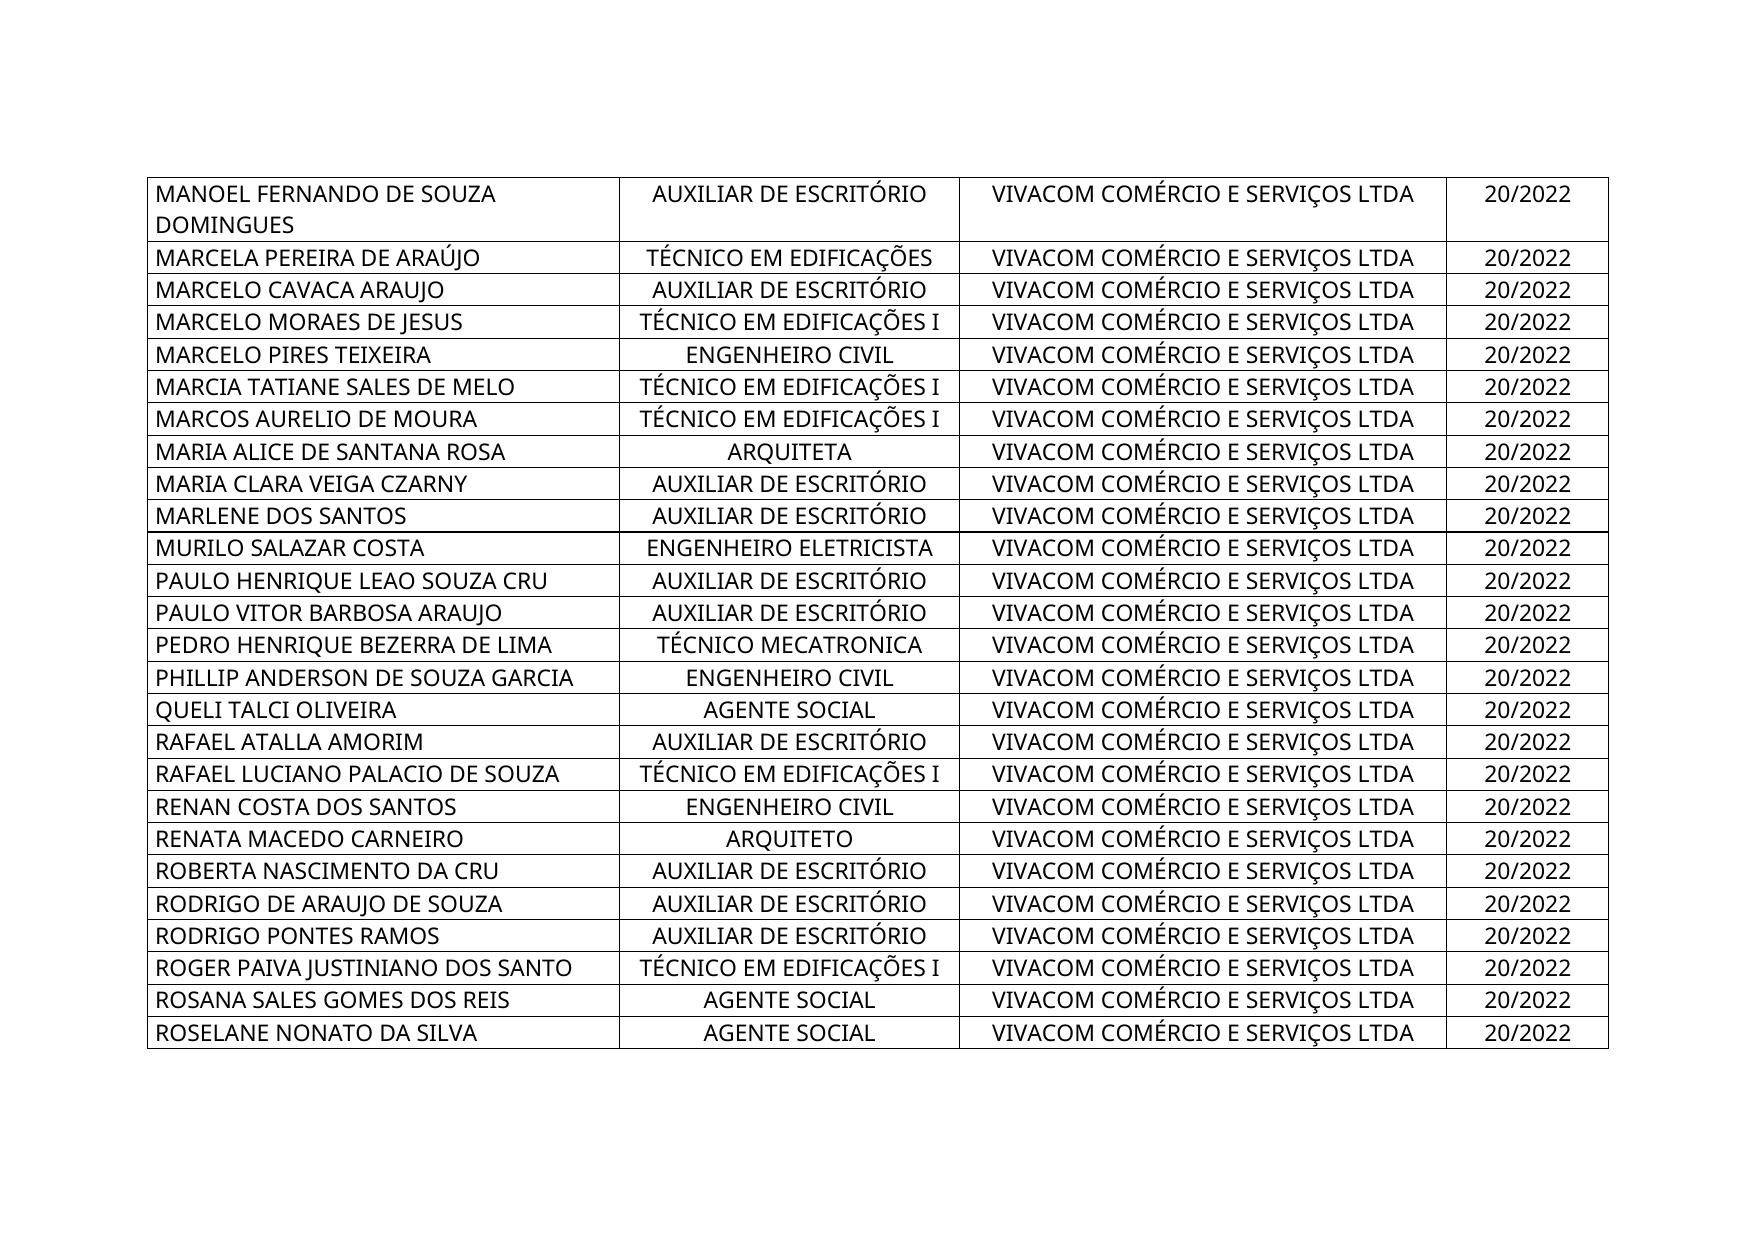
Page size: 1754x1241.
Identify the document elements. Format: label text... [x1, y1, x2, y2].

table_cell AUXILIAR DE ESCRITÓRIO [620, 565, 959, 596]
table_cell ARQUITETO [620, 823, 959, 854]
table_cell AUXILIAR DE ESCRITÓRIO [620, 597, 959, 628]
table_cell 20/2022 [1447, 403, 1608, 434]
table_cell VIVACOM COMÉRCIO E SERVIÇOS LTDA [960, 855, 1446, 887]
table_cell AGENTE SOCIAL [620, 694, 959, 725]
table_cell VIVACOM COMÉRCIO E SERVIÇOS LTDA [960, 597, 1446, 628]
table_cell VIVACOM COMÉRCIO E SERVIÇOS LTDA [960, 500, 1446, 531]
table_cell VIVACOM COMÉRCIO E SERVIÇOS LTDA [960, 403, 1446, 434]
table_cell VIVACOM COMÉRCIO E SERVIÇOS LTDA [960, 1017, 1446, 1048]
table_cell MANOEL FERNANDO DE SOUZA DOMINGUES [148, 178, 619, 241]
table_cell 20/2022 [1447, 855, 1608, 887]
table_cell AUXILIAR DE ESCRITÓRIO [620, 274, 959, 305]
table_cell ARQUITETA [620, 436, 959, 467]
table_cell MARIA ALICE DE SANTANA ROSA [148, 436, 619, 467]
table_cell VIVACOM COMÉRCIO E SERVIÇOS LTDA [960, 468, 1446, 499]
table_cell 20/2022 [1447, 274, 1608, 305]
table_cell VIVACOM COMÉRCIO E SERVIÇOS LTDA [960, 920, 1446, 951]
table_cell TÉCNICO MECATRONICA [620, 629, 959, 661]
table_cell 20/2022 [1447, 1017, 1608, 1048]
table_cell 20/2022 [1447, 371, 1608, 402]
table_cell 20/2022 [1447, 791, 1608, 822]
table_cell 20/2022 [1447, 242, 1608, 273]
table_cell AUXILIAR DE ESCRITÓRIO [620, 726, 959, 757]
table_cell ROBERTA NASCIMENTO DA CRU [148, 855, 619, 887]
table_cell MARLENE DOS SANTOS [148, 500, 619, 531]
table_cell MURILO SALAZAR COSTA [148, 533, 619, 564]
table_cell 20/2022 [1447, 500, 1608, 531]
table_cell AUXILIAR DE ESCRITÓRIO [620, 920, 959, 951]
table_cell TÉCNICO EM EDIFICAÇÕES I [620, 952, 959, 983]
table_cell VIVACOM COMÉRCIO E SERVIÇOS LTDA [960, 888, 1446, 919]
table_cell TÉCNICO EM EDIFICAÇÕES I [620, 306, 959, 338]
table_cell VIVACOM COMÉRCIO E SERVIÇOS LTDA [960, 533, 1446, 564]
table_cell 20/2022 [1447, 888, 1608, 919]
table_cell VIVACOM COMÉRCIO E SERVIÇOS LTDA [960, 759, 1446, 790]
table_cell TÉCNICO EM EDIFICAÇÕES [620, 242, 959, 273]
table_cell RODRIGO DE ARAUJO DE SOUZA [148, 888, 619, 919]
table_cell VIVACOM COMÉRCIO E SERVIÇOS LTDA [960, 823, 1446, 854]
table_cell 20/2022 [1447, 694, 1608, 725]
table_cell VIVACOM COMÉRCIO E SERVIÇOS LTDA [960, 242, 1446, 273]
table_cell MARCIA TATIANE SALES DE MELO [148, 371, 619, 402]
table_cell AGENTE SOCIAL [620, 1017, 959, 1048]
table_cell VIVACOM COMÉRCIO E SERVIÇOS LTDA [960, 629, 1446, 661]
table_cell AUXILIAR DE ESCRITÓRIO [620, 888, 959, 919]
table_cell ENGENHEIRO ELETRICISTA [620, 533, 959, 564]
table_cell VIVACOM COMÉRCIO E SERVIÇOS LTDA [960, 952, 1446, 983]
table_cell ROSELANE NONATO DA SILVA [148, 1017, 619, 1048]
table_cell TÉCNICO EM EDIFICAÇÕES I [620, 371, 959, 402]
table_cell 20/2022 [1447, 468, 1608, 499]
table_cell RENAN COSTA DOS SANTOS [148, 791, 619, 822]
table_cell PAULO VITOR BARBOSA ARAUJO [148, 597, 619, 628]
table_cell ENGENHEIRO CIVIL [620, 791, 959, 822]
table_cell MARCELO PIRES TEIXEIRA [148, 339, 619, 370]
table_cell RAFAEL ATALLA AMORIM [148, 726, 619, 757]
table_cell MARCELA PEREIRA DE ARAÚJO [148, 242, 619, 273]
table_cell VIVACOM COMÉRCIO E SERVIÇOS LTDA [960, 985, 1446, 1016]
table_cell ENGENHEIRO CIVIL [620, 339, 959, 370]
table_cell VIVACOM COMÉRCIO E SERVIÇOS LTDA [960, 565, 1446, 596]
table_cell 20/2022 [1447, 597, 1608, 628]
table_cell RODRIGO PONTES RAMOS [148, 920, 619, 951]
table_cell ROSANA SALES GOMES DOS REIS [148, 985, 619, 1016]
table_cell 20/2022 [1447, 985, 1608, 1016]
table_cell VIVACOM COMÉRCIO E SERVIÇOS LTDA [960, 274, 1446, 305]
table_cell AGENTE SOCIAL [620, 985, 959, 1016]
table_cell AUXILIAR DE ESCRITÓRIO [620, 855, 959, 887]
table_cell MARCELO CAVACA ARAUJO [148, 274, 619, 305]
table_cell AUXILIAR DE ESCRITÓRIO [620, 468, 959, 499]
table_cell 20/2022 [1447, 759, 1608, 790]
table_cell AUXILIAR DE ESCRITÓRIO [620, 178, 959, 241]
table_cell 20/2022 [1447, 726, 1608, 757]
table_cell MARCELO MORAES DE JESUS [148, 306, 619, 338]
table_cell VIVACOM COMÉRCIO E SERVIÇOS LTDA [960, 178, 1446, 241]
table_cell TÉCNICO EM EDIFICAÇÕES I [620, 403, 959, 434]
table_cell 20/2022 [1447, 952, 1608, 983]
table_cell RAFAEL LUCIANO PALACIO DE SOUZA [148, 759, 619, 790]
table_cell VIVACOM COMÉRCIO E SERVIÇOS LTDA [960, 339, 1446, 370]
table_cell VIVACOM COMÉRCIO E SERVIÇOS LTDA [960, 306, 1446, 338]
table_cell VIVACOM COMÉRCIO E SERVIÇOS LTDA [960, 791, 1446, 822]
table_cell RENATA MACEDO CARNEIRO [148, 823, 619, 854]
table_cell AUXILIAR DE ESCRITÓRIO [620, 500, 959, 531]
table_cell VIVACOM COMÉRCIO E SERVIÇOS LTDA [960, 662, 1446, 693]
table_cell PEDRO HENRIQUE BEZERRA DE LIMA [148, 629, 619, 661]
table_cell 20/2022 [1447, 533, 1608, 564]
table_cell MARCOS AURELIO DE MOURA [148, 403, 619, 434]
table_cell VIVACOM COMÉRCIO E SERVIÇOS LTDA [960, 726, 1446, 757]
table_cell 20/2022 [1447, 629, 1608, 661]
table_cell VIVACOM COMÉRCIO E SERVIÇOS LTDA [960, 694, 1446, 725]
table_cell 20/2022 [1447, 662, 1608, 693]
table_cell 20/2022 [1447, 436, 1608, 467]
table_cell 20/2022 [1447, 339, 1608, 370]
table_cell VIVACOM COMÉRCIO E SERVIÇOS LTDA [960, 436, 1446, 467]
table_cell 20/2022 [1447, 823, 1608, 854]
table_cell QUELI TALCI OLIVEIRA [148, 694, 619, 725]
table_cell 20/2022 [1447, 920, 1608, 951]
table_cell PAULO HENRIQUE LEAO SOUZA CRU [148, 565, 619, 596]
table_cell ENGENHEIRO CIVIL [620, 662, 959, 693]
table_cell 20/2022 [1447, 178, 1608, 241]
table_cell PHILLIP ANDERSON DE SOUZA GARCIA [148, 662, 619, 693]
table_cell 20/2022 [1447, 306, 1608, 338]
table_cell MARIA CLARA VEIGA CZARNY [148, 468, 619, 499]
table_cell TÉCNICO EM EDIFICAÇÕES I [620, 759, 959, 790]
table_cell VIVACOM COMÉRCIO E SERVIÇOS LTDA [960, 371, 1446, 402]
table_cell ROGER PAIVA JUSTINIANO DOS SANTO [148, 952, 619, 983]
table_cell 20/2022 [1447, 565, 1608, 596]
